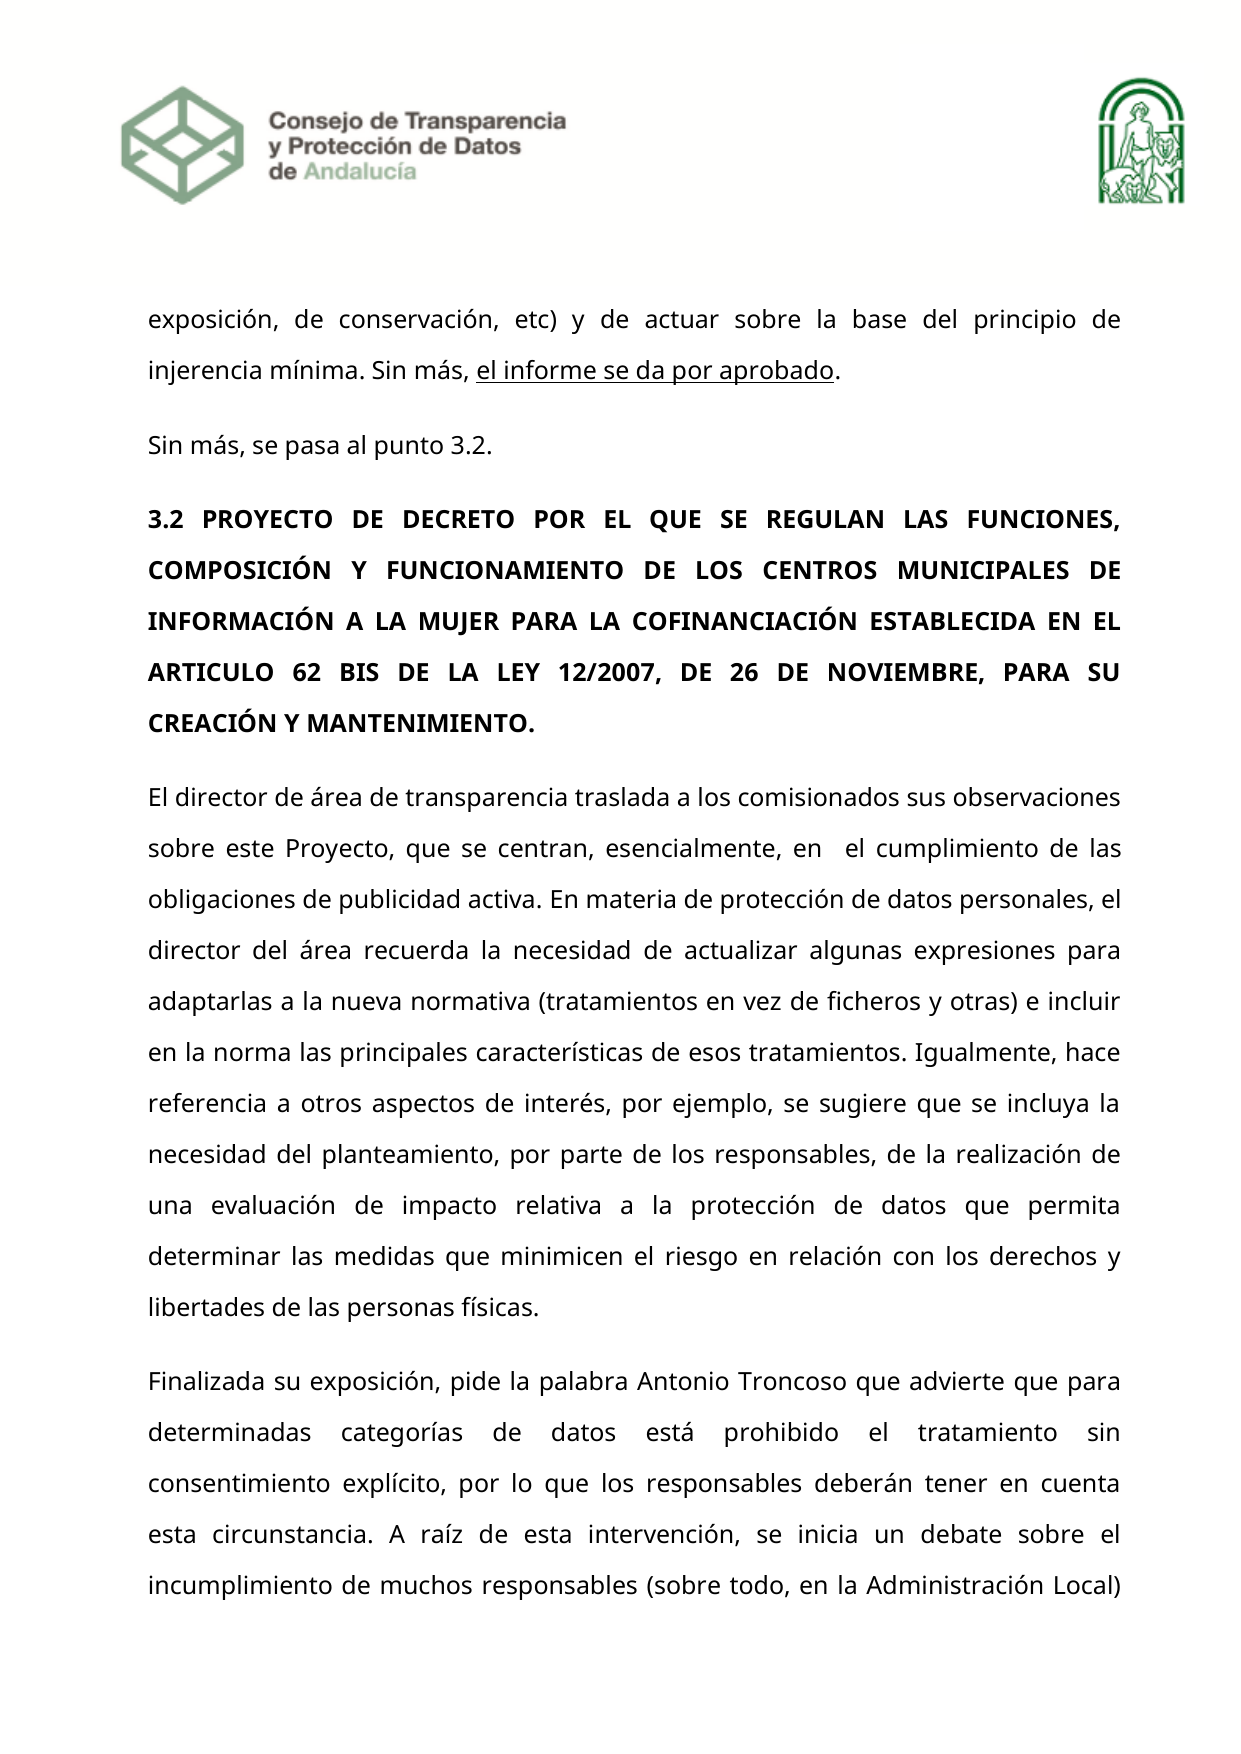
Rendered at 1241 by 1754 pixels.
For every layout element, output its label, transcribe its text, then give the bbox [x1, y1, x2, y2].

text exposición, de conservación, etc) y de actuar sobre la base del principio de injerencia mínima. Sin más, el informe se da por aprobado. [148, 286, 1122, 387]
text Sin más, se pasa al punto 3.2. [148, 428, 1122, 462]
text 3.2 PROYECTO DE DECRETO POR EL QUE SE REGULAN LAS FUNCIONES, COMPOSICIÓN Y FUNCIONAMIENTO DE LOS CENTROS MUNICIPALES DE INFORMACIÓN A LA MUJER PARA LA COFINANCIACIÓN ESTABLECIDA EN EL ARTICULO 62 BIS DE LA LEY 12/2007, DE 26 DE NOVIEMBRE, PARA SU CREACIÓN Y MANTENIMIENTO. [148, 502, 1122, 740]
text El director de área de transparencia traslada a los comisionados sus observaciones sobre este Proyecto, que se centran, esencialmente, en el cumplimiento de las obligaciones de publicidad activa. En materia de protección de datos personales, el director del área recuerda la necesidad de actualizar algunas expresiones para adaptarlas a la nueva normativa (tratamientos en vez de ficheros y otras) e incluir en la norma las principales características de esos tratamientos. Igualmente, hace referencia a otros aspectos de interés, por ejemplo, se sugiere que se incluya la necesidad del planteamiento, por parte de los responsables, de la realización de una evaluación de impacto relativa a la protección de datos que permita determinar las medidas que minimicen el riesgo en relación con los derechos y libertades de las personas físicas. [148, 780, 1122, 1324]
text Finalizada su exposición, pide la palabra Antonio Troncoso que advierte que para determinadas categorías de datos está prohibido el tratamiento sin consentimiento explícito, por lo que los responsables deberán tener en cuenta esta circunstancia. A raíz de esta intervención, se inicia un debate sobre el incumplimiento de muchos responsables (sobre todo, en la Administración Local) [148, 1364, 1122, 1602]
